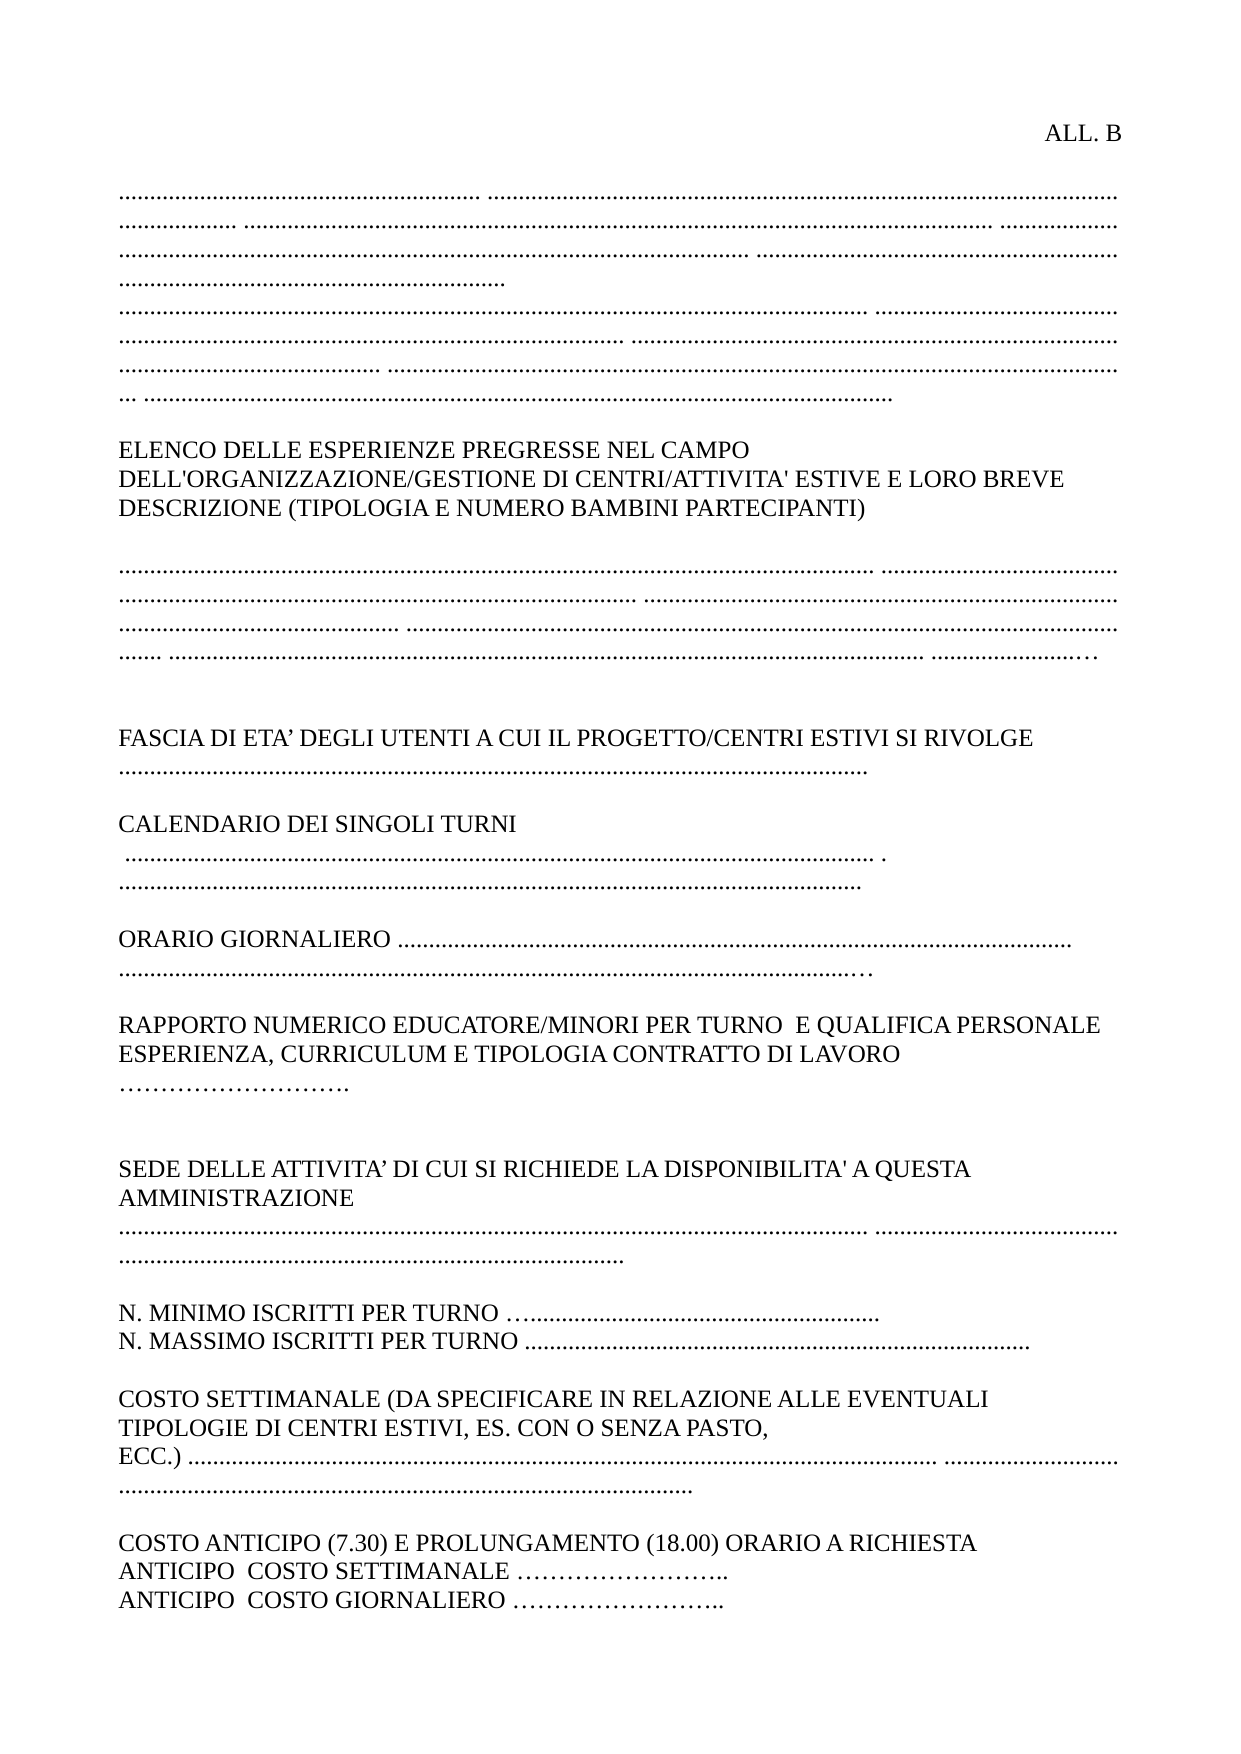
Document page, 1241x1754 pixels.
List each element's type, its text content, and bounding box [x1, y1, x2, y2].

text ANTICIPO COSTO GIORNALIERO …………………….. [118, 1585, 1122, 1614]
text COSTO SETTIMANALE (DA SPECIFICARE IN RELAZIONE ALLE EVENTUALI TIPOLOGIE DI CENTRI ESTIVI, ES. CON O SENZA PASTO, ECC.) ........................................................................................................................ ........................................................................................................................ [118, 1384, 1122, 1499]
text ........................................................................................................................ . [118, 838, 1122, 866]
text ELENCO DELLE ESPERIENZE PREGRESSE NEL CAMPO DELL'ORGANIZZAZIONE/GESTIONE DI CENTRI/ATTIVITA' ESTIVE E LORO BREVE DESCRIZIONE (TIPOLOGIA E NUMERO BAMBINI PARTECIPANTI) [118, 435, 1122, 521]
text FASCIA DI ETA’ DEGLI UTENTI A CUI IL PROGETTO/CENTRI ESTIVI SI RIVOLGE [118, 723, 1122, 751]
text SEDE DELLE ATTIVITA’ DI CUI SI RICHIEDE LA DISPONIBILITA' A QUESTA AMMINISTRAZIONE [118, 1154, 1122, 1211]
text ........................................................................................................................ ........................................................................................................................ [118, 1211, 1122, 1269]
text ......................................................................................................................... ......................................................................................................................... ......................................................................................................................... ......................................................................................................................... ......................................................................................................................... .......................… [118, 550, 1122, 665]
text ........................................................................................................................ [118, 751, 1122, 780]
text ………………………. [118, 1068, 1122, 1096]
text ........................................................................................................................ ........................................................................................................................ ........................................................................................................................ ........................................................................................................................ ........................................................................................................................ [118, 291, 1122, 406]
text ....................................................................................................................... [118, 866, 1122, 895]
text N. MINIMO ISCRITTI PER TURNO …........................................................ [118, 1298, 1122, 1326]
text N. MASSIMO ISCRITTI PER TURNO ................................................................................. [118, 1326, 1122, 1355]
text .......................................................... ........................................................................................................................ ........................................................................................................................ ........................................................................................................................ ........................................................................................................................ [118, 176, 1122, 291]
text ORARIO GIORNALIERO ............................................................................................................ [118, 924, 1122, 953]
text RAPPORTO NUMERICO EDUCATORE/MINORI PER TURNO E QUALIFICA PERSONALE ESPERIENZA, CURRICULUM E TIPOLOGIA CONTRATTO DI LAVORO [118, 1010, 1122, 1068]
text COSTO ANTICIPO (7.30) E PROLUNGAMENTO (18.00) ORARIO A RICHIESTA [118, 1528, 1122, 1556]
text CALENDARIO DEI SINGOLI TURNI [118, 809, 1122, 838]
text ANTICIPO COSTO SETTIMANALE …………………….. [118, 1556, 1122, 1585]
text .....................................................................................................................… [118, 953, 1122, 981]
